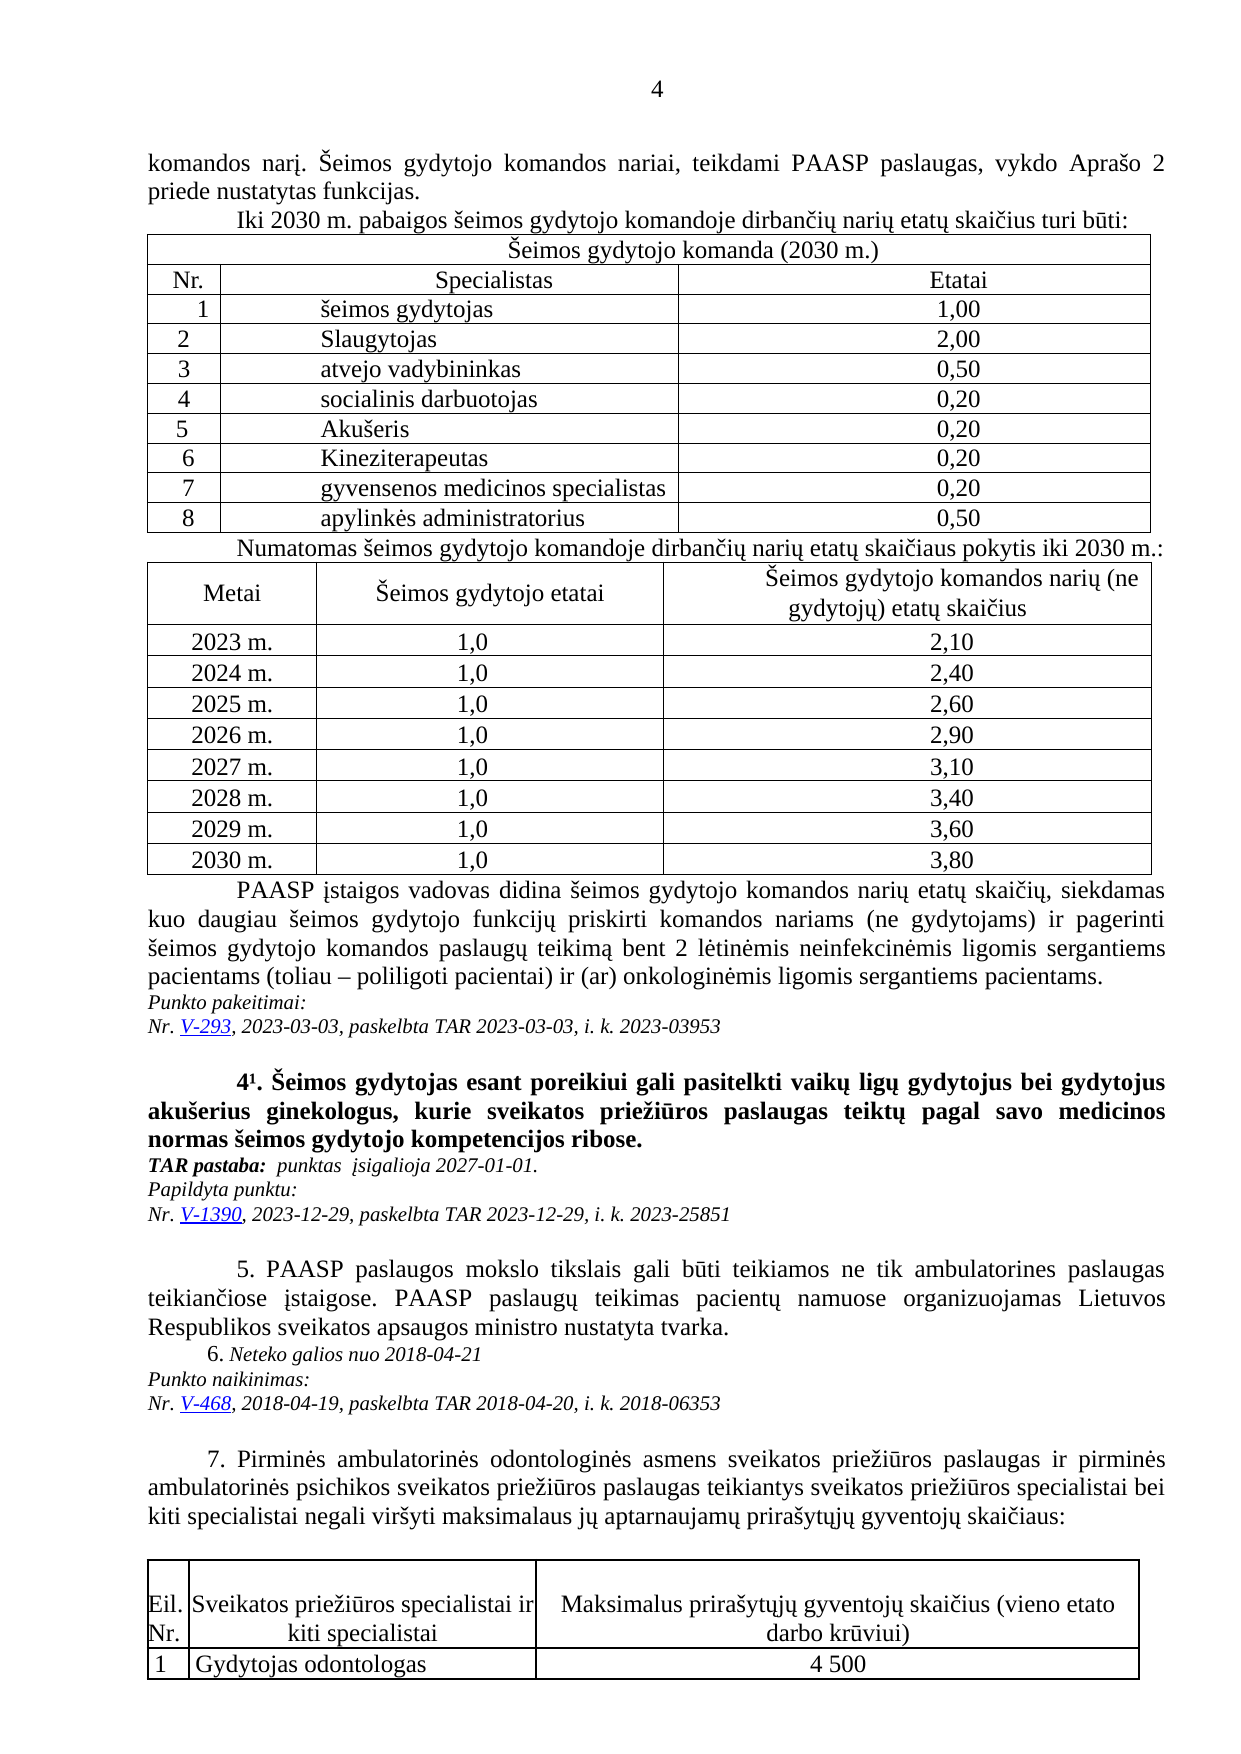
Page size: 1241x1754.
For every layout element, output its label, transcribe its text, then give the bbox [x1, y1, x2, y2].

table_cell 4 500 [537, 1649, 1138, 1678]
table_cell 0,20 [679, 444, 1150, 472]
table_cell 1,0 [317, 688, 663, 718]
table_cell 0,20 [679, 414, 1150, 442]
table_cell 2027 m. [148, 750, 316, 780]
table_header Šeimos gydytojo komandos narių (ne gydytojų) etatų skaičius [664, 563, 1151, 624]
text 7. Pirminės ambulatorinės odontologinės asmens sveikatos priežiūros paslaugas ir pirminės ambulatorinės psichikos sveikatos priežiūros paslaugas teikiantys sveikatos priežiūros specialistai bei kiti specialistai negali viršyti maksimalaus jų aptarnaujamų prirašytųjų gyventojų skaičiaus: [148, 1444, 1166, 1530]
table_cell Specialistas [221, 265, 678, 293]
table_header Metai [148, 563, 316, 624]
text 6. Neteko galios nuo 2018-04-21 [148, 1341, 1166, 1367]
table_cell Etatai [679, 265, 1150, 293]
table_cell Kineziterapeutas [221, 444, 678, 472]
table_header Sveikatos priežiūros specialistai ir kiti specialistai [190, 1561, 535, 1647]
table_cell 4 [148, 384, 220, 413]
table_cell 0,50 [679, 503, 1150, 532]
table_cell Slaugytojas [221, 324, 678, 353]
table_cell 3,40 [664, 781, 1151, 812]
text 5. PAASP paslaugos mokslo tikslais gali būti teikiamos ne tik ambulatorines paslaugas teikiančiose įstaigose. PAASP paslaugų teikimas pacientų namuose organizuojamas Lietuvos Respublikos sveikatos apsaugos ministro nustatyta tvarka. [148, 1254, 1166, 1341]
table_header Šeimos gydytojo komanda (2030 m.) [148, 235, 1150, 264]
text TAR pastaba: punktas įsigalioja 2027-01-01. [148, 1153, 1166, 1177]
table_cell 3,80 [664, 844, 1151, 874]
table_cell 6 [148, 444, 220, 472]
table_cell 1 [149, 1649, 188, 1678]
table_cell 2 [148, 324, 220, 353]
table_cell šeimos gydytojas [221, 295, 678, 323]
text Nr. V-1390, 2023-12-29, paskelbta TAR 2023-12-29, i. k. 2023-25851 [148, 1201, 1166, 1226]
table_header Eil. Nr. [149, 1561, 188, 1647]
text Punkto pakeitimai: [148, 990, 1166, 1014]
table_cell 5 [148, 414, 220, 442]
table_cell [1140, 1647, 1149, 1678]
table_cell apylinkės administratorius [221, 503, 678, 532]
table_cell 0,20 [679, 384, 1150, 413]
table_cell 3 [148, 354, 220, 383]
table_cell gyvensenos medicinos specialistas [221, 473, 678, 502]
table_cell 1,0 [317, 625, 663, 655]
table_cell 1,0 [317, 656, 663, 687]
table_cell 1,0 [317, 750, 663, 780]
table_cell atvejo vadybininkas [221, 354, 678, 383]
text 4¹. Šeimos gydytojas esant poreikiui gali pasitelkti vaikų ligų gydytojus bei gydytojus akušerius ginekologus, kurie sveikatos priežiūros paslaugas teiktų pagal savo medicinos normas šeimos gydytojo kompetencijos ribose. [148, 1067, 1166, 1153]
table_cell 0,50 [679, 354, 1150, 383]
table_header [1140, 1559, 1149, 1647]
table_cell 2,60 [664, 688, 1151, 718]
table_cell 2024 m. [148, 656, 316, 687]
table_cell Gydytojas odontologas [190, 1649, 535, 1678]
table_cell 1,0 [317, 844, 663, 874]
table_cell 2,10 [664, 625, 1151, 655]
table_cell 0,20 [679, 473, 1150, 502]
text Iki 2030 m. pabaigos šeimos gydytojo komandoje dirbančių narių etatų skaičius turi būti: [148, 205, 1166, 234]
table_cell 1,0 [317, 719, 663, 749]
table_cell 1,0 [317, 781, 663, 812]
table_cell 2029 m. [148, 813, 316, 843]
table_cell 3,60 [664, 813, 1151, 843]
text Nr. V-468, 2018-04-19, paskelbta TAR 2018-04-20, i. k. 2018-06353 [148, 1391, 1166, 1415]
table_cell 1,00 [679, 295, 1150, 323]
table_cell 1,0 [317, 813, 663, 843]
table_cell 2028 m. [148, 781, 316, 812]
table_cell 8 [148, 503, 220, 532]
table_header Maksimalus prirašytųjų gyventojų skaičius (vieno etato darbo krūviui) [537, 1561, 1138, 1647]
table_cell Nr. [148, 265, 220, 293]
table_cell Akušeris [221, 414, 678, 442]
text PAASP įstaigos vadovas didina šeimos gydytojo komandos narių etatų skaičių, siekdamas kuo daugiau šeimos gydytojo funkcijų priskirti komandos nariams (ne gydytojams) ir pagerinti šeimos gydytojo komandos paslaugų teikimą bent 2 lėtinėmis neinfekcinėmis ligomis sergantiems pacientams (toliau – poliligoti pacientai) ir (ar) onkologinėmis ligomis sergantiems pacientams. [148, 875, 1166, 990]
table_cell 2,40 [664, 656, 1151, 687]
text Punkto naikinimas: [148, 1367, 1166, 1391]
table_cell 7 [148, 473, 220, 502]
text Papildyta punktu: [148, 1177, 1166, 1201]
text Nr. V-293, 2023-03-03, paskelbta TAR 2023-03-03, i. k. 2023-03953 [148, 1014, 1166, 1038]
text Numatomas šeimos gydytojo komandoje dirbančių narių etatų skaičiaus pokytis iki 2030 m.: [148, 533, 1166, 562]
table_cell 2023 m. [148, 625, 316, 655]
table_header Šeimos gydytojo etatai [317, 563, 663, 624]
table_cell 3,10 [664, 750, 1151, 780]
table_cell socialinis darbuotojas [221, 384, 678, 413]
table_cell 2,00 [679, 324, 1150, 353]
table_cell 2025 m. [148, 688, 316, 718]
table_cell 2026 m. [148, 719, 316, 749]
table_cell 2030 m. [148, 844, 316, 874]
text komandos narį. Šeimos gydytojo komandos nariai, teikdami PAASP paslaugas, vykdo Aprašo 2 priede nustatytas funkcijas. [148, 148, 1166, 205]
table_cell 1 [148, 295, 220, 323]
table_cell 2,90 [664, 719, 1151, 749]
